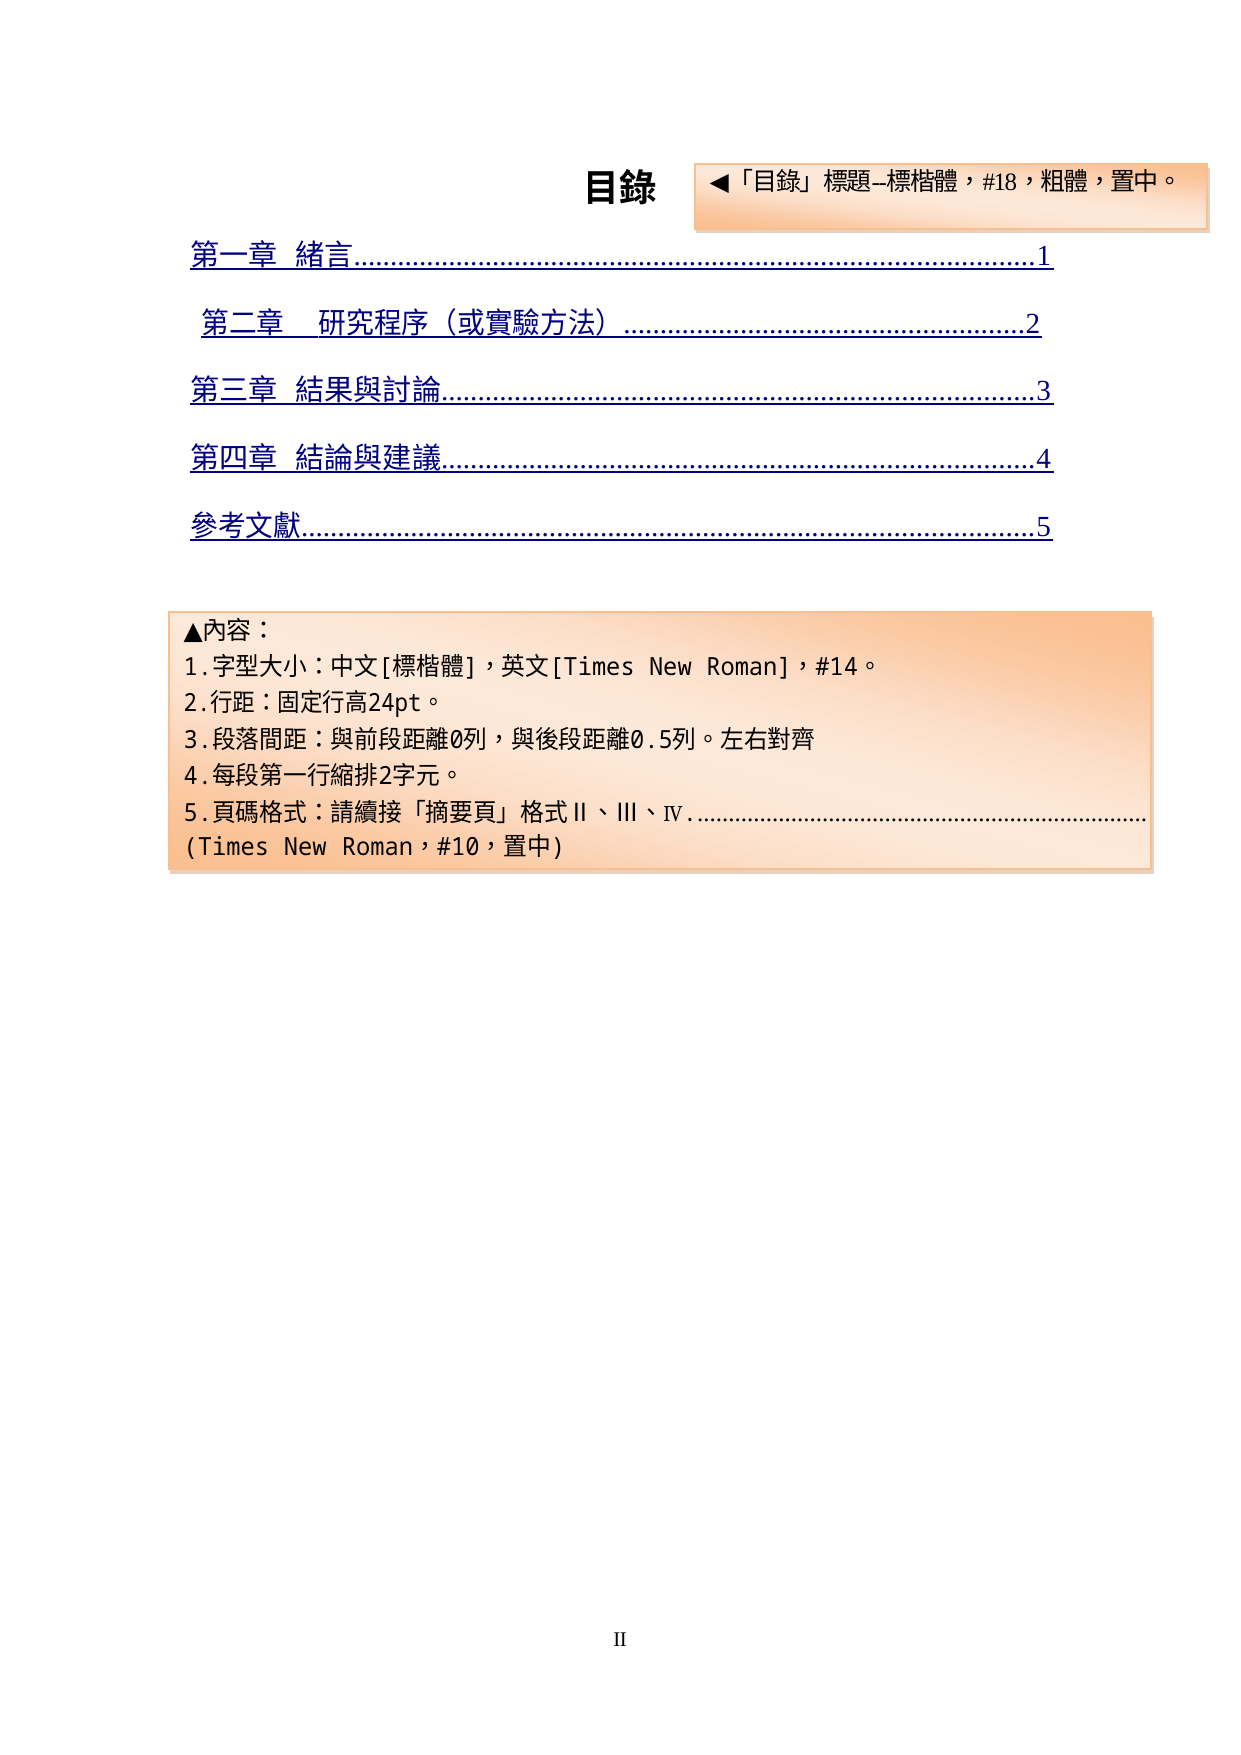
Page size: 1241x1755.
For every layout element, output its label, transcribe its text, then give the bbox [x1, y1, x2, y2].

text 第二章 研究程序（或實驗方法） 2 [121, 302, 1120, 342]
text 參考文獻 5 [121, 505, 1120, 545]
text 第四章 結論與建議 4 [121, 437, 1120, 477]
text 第一章 緒言 1 [121, 234, 1120, 274]
text 目錄 [121, 161, 1120, 212]
text 第三章 結果與討論 3 [121, 370, 1120, 409]
